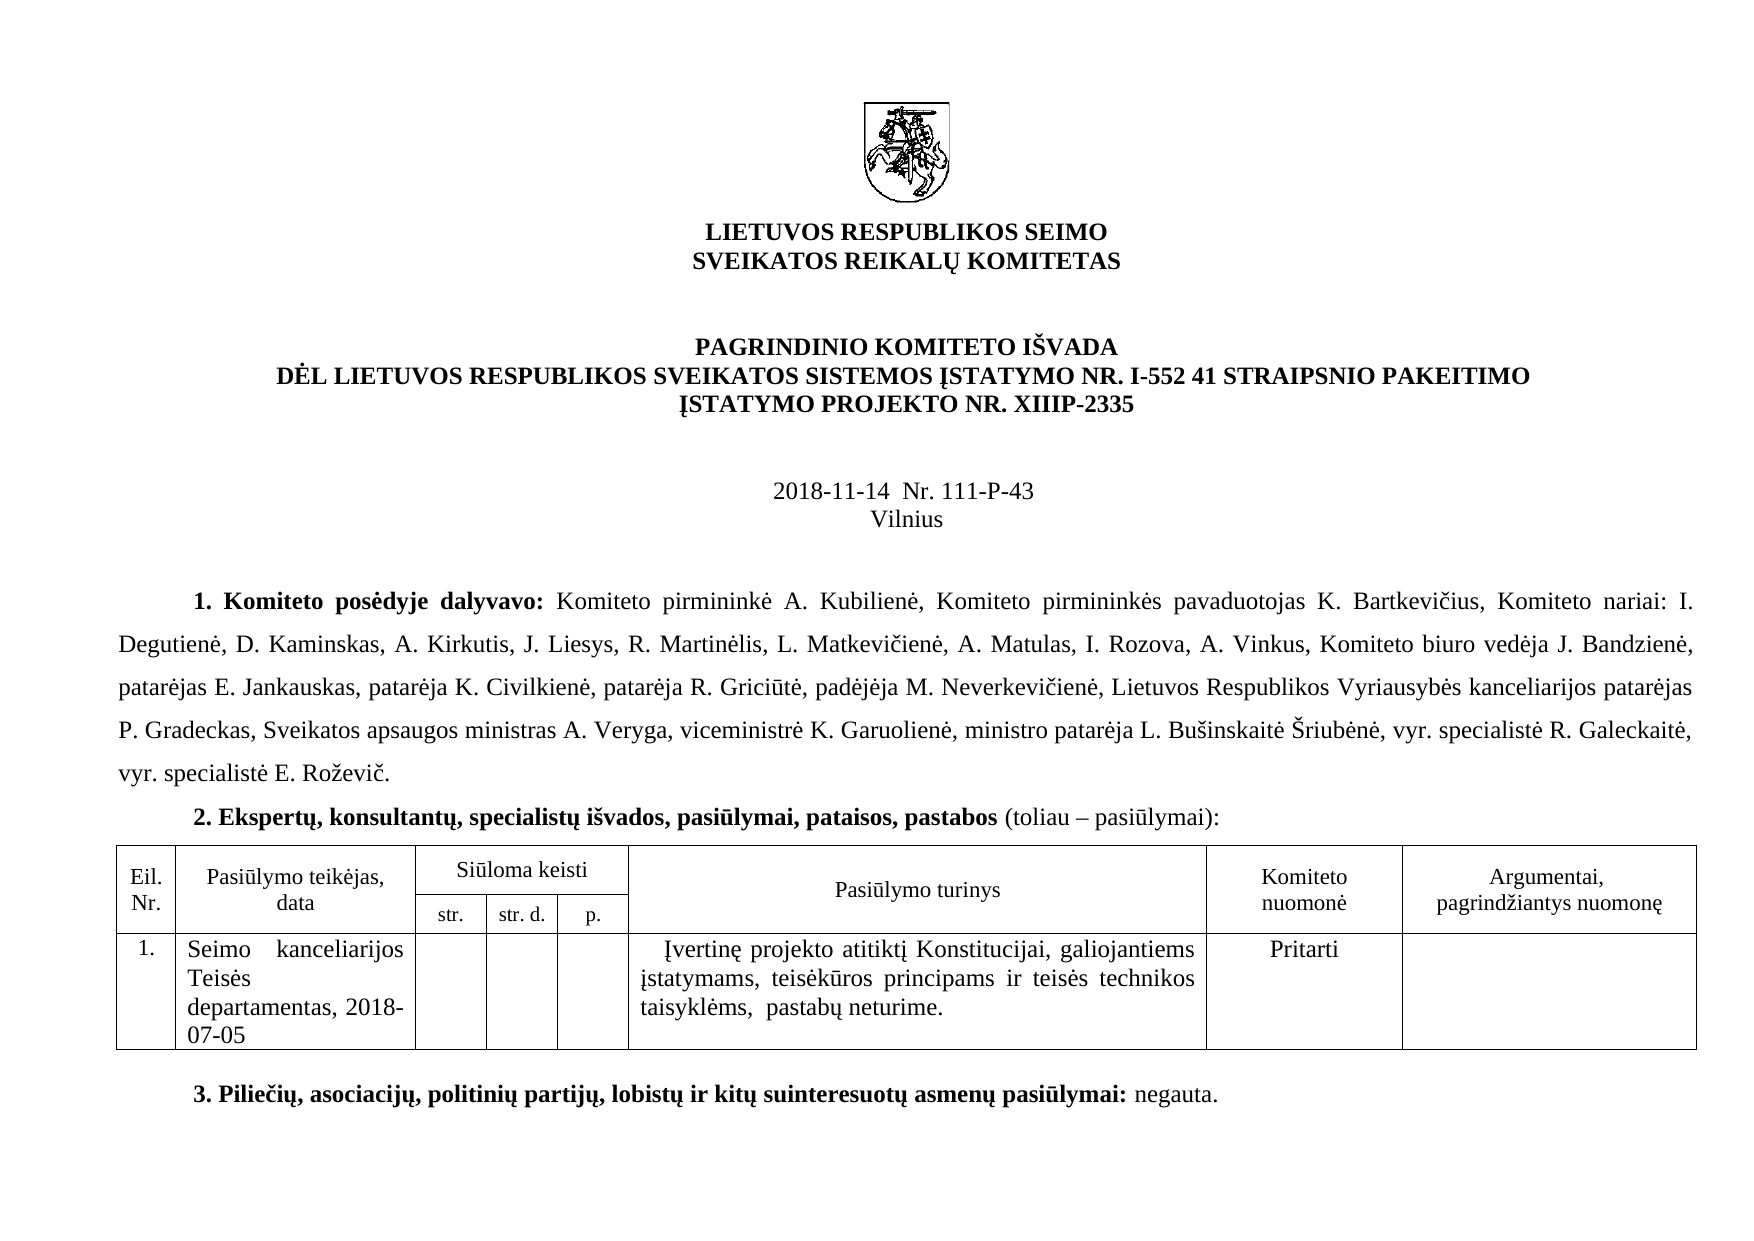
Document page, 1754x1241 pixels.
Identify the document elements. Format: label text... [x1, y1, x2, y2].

table_header Argumentai, pagrindžiantys nuomonę [1403, 846, 1696, 933]
text DĖL LIETUVOS RESPUBLIKOS SVEIKATOS SISTEMOS ĮSTATYMO NR. I-552 41 STRAIPSNIO PAKEITIMO [118, 361, 1695, 389]
table_header Eil. Nr. [117, 846, 175, 933]
table_cell [1403, 934, 1696, 1049]
table_cell str. d. [487, 895, 557, 933]
text Vilnius [118, 504, 1695, 533]
table_header Pasiūlymo turinys [629, 846, 1206, 933]
text ĮSTATYMO PROJEKTO NR. XIIIp-2335 [118, 389, 1695, 418]
table_cell 1. [117, 934, 175, 1049]
table_cell Pritarti [1207, 934, 1402, 1049]
text Sveikatos reikalų komitetas [118, 246, 1695, 274]
table_cell Seimo kanceliarijos Teisės departamentas, 2018-07-05 [176, 934, 415, 1049]
table_cell p. [558, 895, 628, 933]
table_cell [558, 934, 628, 1049]
text 2. Ekspertų, konsultantų, specialistų išvados, pasiūlymai, pataisos, pastabos (toliau – pasiūlymai): [118, 802, 1695, 830]
text PAGRINDINIO KOMITETO IŠVADA [118, 332, 1695, 361]
text 2018-11-14 Nr. 111-P-43 [118, 476, 1695, 504]
table_cell Įvertinę projekto atitiktį Konstitucijai, galiojantiems įstatymams, teisėkūros principams ir teisės technikos taisyklėms, pastabų neturime. [629, 934, 1206, 1049]
text 1. Komiteto posėdyje dalyvavo: Komiteto pirmininkė A. Kubilienė, Komiteto pirmininkės pavaduotojas K. Bartkevičius, Komiteto nariai: I. Degutienė, D. Kaminskas, A. Kirkutis, J. Liesys, R. Martinėlis, L. Matkevičienė, A. Matulas, I. Rozova, A. Vinkus, Komiteto biuro vedėja J. Bandzienė, patarėjas E. Jankauskas, patarėja K. Civilkienė, patarėja R. Griciūtė, padėjėja M. Neverkevičienė, Lietuvos Respublikos Vyriausybės kanceliarijos patarėjas P. Gradeckas, Sveikatos apsaugos ministras A. Veryga, viceministrė K. Garuolienė, ministro patarėja L. Bušinskaitė Šriubėnė, vyr. specialistė R. Galeckaitė, vyr. specialistė E. Roževič. [118, 586, 1695, 787]
text LIETUVOS RESPUBLIKOS SEIMO [118, 217, 1695, 246]
table_header Komiteto nuomonė [1207, 846, 1402, 933]
table_header Siūloma keisti [416, 846, 628, 894]
table_header Pasiūlymo teikėjas, data [176, 846, 415, 933]
table_cell str. [416, 895, 486, 933]
table_cell [416, 934, 486, 1049]
text 3. Piliečių, asociacijų, politinių partijų, lobistų ir kitų suinteresuotų asmenų pasiūlymai: negauta. [118, 1079, 1695, 1108]
table_cell [487, 934, 557, 1049]
